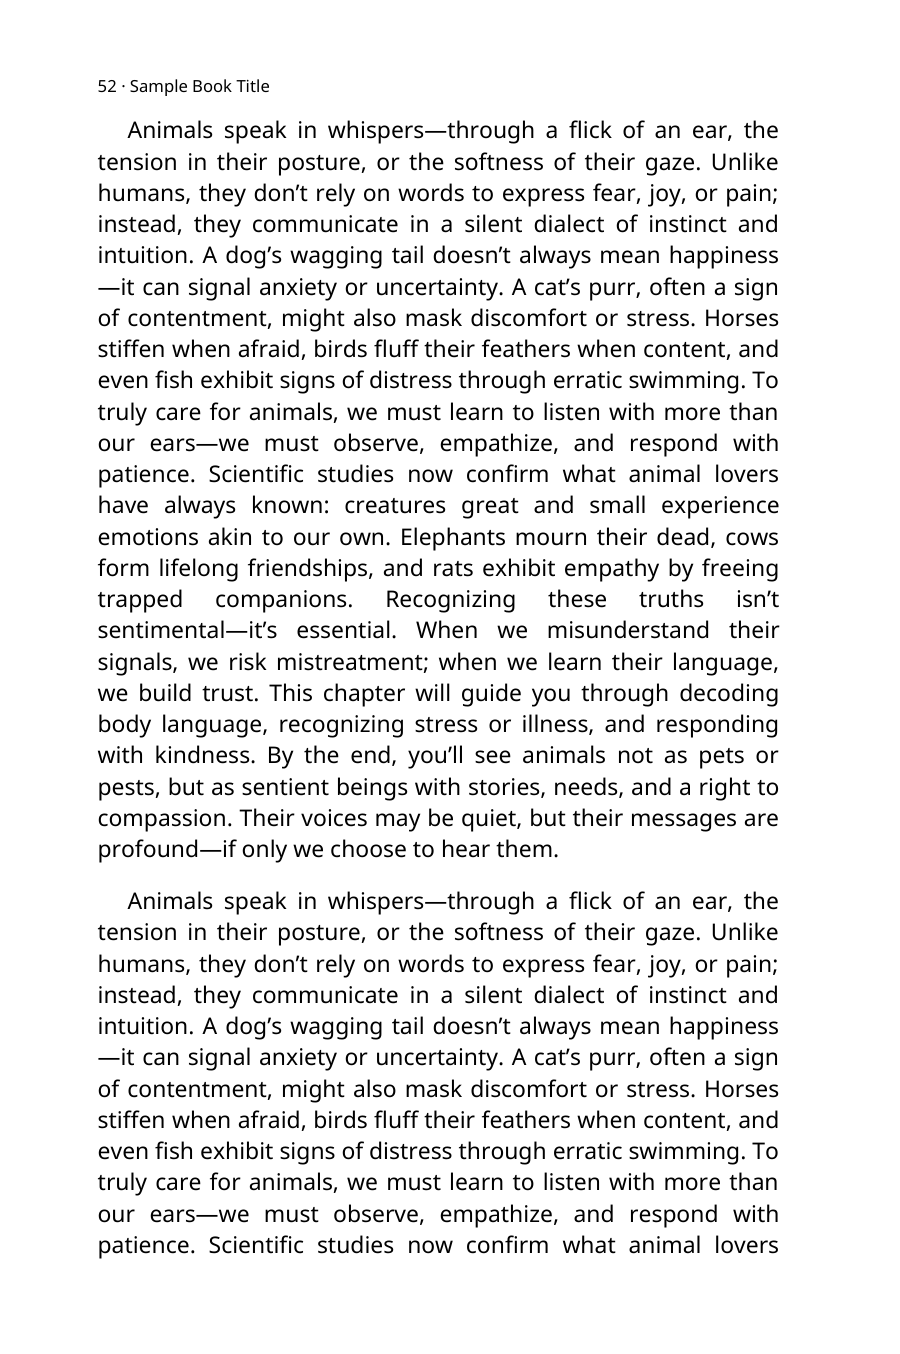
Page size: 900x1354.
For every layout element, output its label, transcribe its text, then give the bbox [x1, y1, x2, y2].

text Animals speak in whispers—through a flick of an ear, the tension in their posture, or the softness of their gaze. Unlike humans, they don’t rely on words to express fear, joy, or pain; instead, they communicate in a silent dialect of instinct and intuition. A dog’s wagging tail doesn’t always mean happiness—it can signal anxiety or uncertainty. A cat’s purr, often a sign of contentment, might also mask discomfort or stress. Horses stiffen when afraid, birds fluff their feathers when content, and even fish exhibit signs of distress through erratic swimming. To truly care for animals, we must learn to listen with more than our ears—we must observe, empathize, and respond with patience. Scientific studies now confirm what animal lovers [97, 885, 780, 1260]
text Animals speak in whispers—through a flick of an ear, the tension in their posture, or the softness of their gaze. Unlike humans, they don’t rely on words to express fear, joy, or pain; instead, they communicate in a silent dialect of instinct and intuition. A dog’s wagging tail doesn’t always mean happiness—it can signal anxiety or uncertainty. A cat’s purr, often a sign of contentment, might also mask discomfort or stress. Horses stiffen when afraid, birds fluff their feathers when content, and even fish exhibit signs of distress through erratic swimming. To truly care for animals, we must learn to listen with more than our ears—we must observe, empathize, and respond with patience. Scientific studies now confirm what animal lovers have always known: creatures great and small experience emotions akin to our own. Elephants mourn their dead, cows form lifelong friendships, and rats exhibit empathy by freeing trapped companions. Recognizing these truths isn’t sentimental—it’s essential. When we misunderstand their signals, we risk mistreatment; when we learn their language, we build trust. This chapter will guide you through decoding body language, recognizing stress or illness, and responding with kindness. By the end, you’ll see animals not as pets or pests, but as sentient beings with stories, needs, and a right to compassion. Their voices may be quiet, but their messages are profound—if only we choose to hear them. [97, 114, 780, 864]
